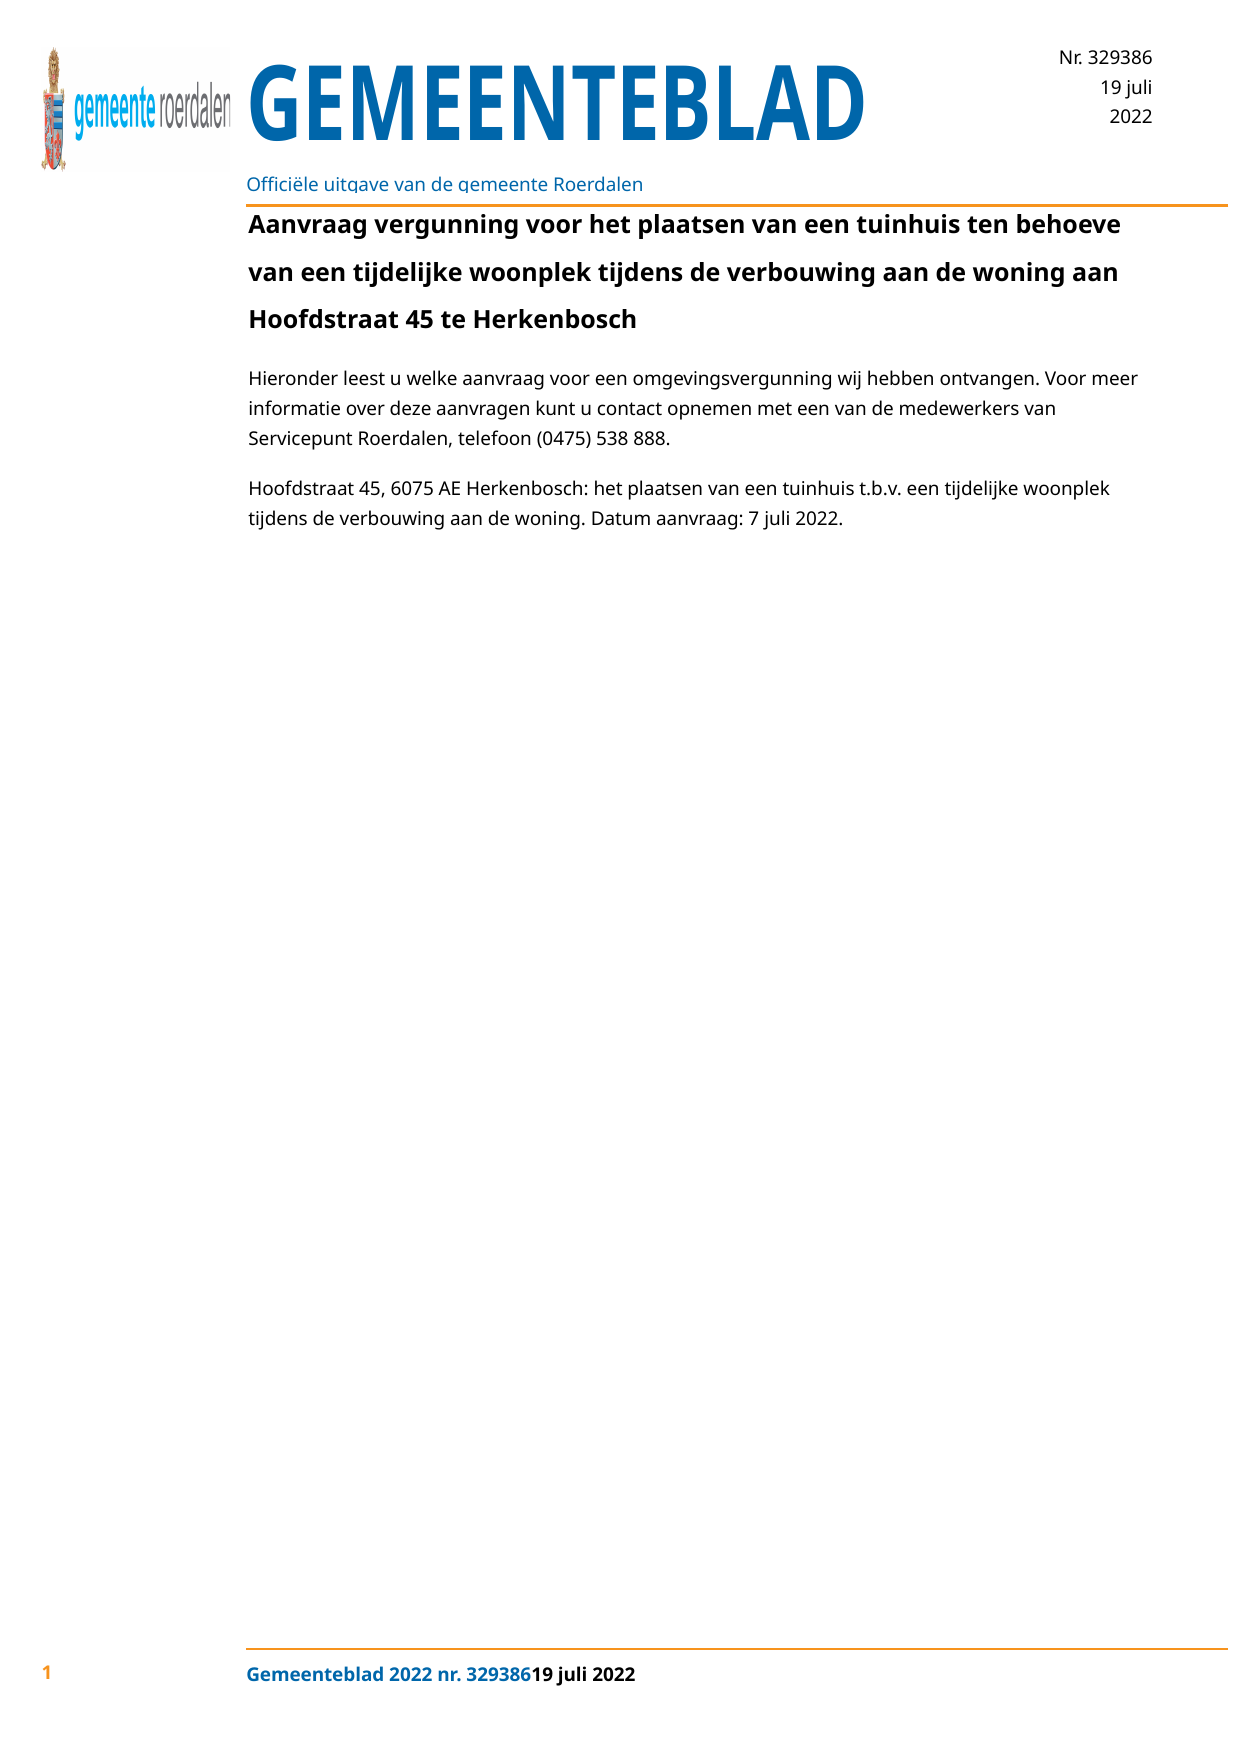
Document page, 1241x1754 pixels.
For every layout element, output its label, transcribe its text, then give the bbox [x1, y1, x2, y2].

text Aanvraag vergunning voor het plaatsen van een tuinhuis ten behoeve van een tijdelijke woonplek tijdens de verbouwing aan de woning aan Hoofdstraat 45 te Herkenbosch [248, 207, 1152, 336]
picture [41, 47, 231, 172]
text Hoofdstraat 45, 6075 AE Herkenbosch: het plaatsen van een tuinhuis t.b.v. een tijdelijke woonplek tijdens de verbouwing aan de woning. Datum aanvraag: 7 juli 2022. [248, 475, 1152, 530]
text Hieronder leest u welke aanvraag voor een omgevingsvergunning wij hebben ontvangen. Voor meer informatie over deze aanvragen kunt u contact opnemen met een van de medewerkers van Servicepunt Roerdalen, telefoon (0475) 538 888. [248, 366, 1152, 450]
